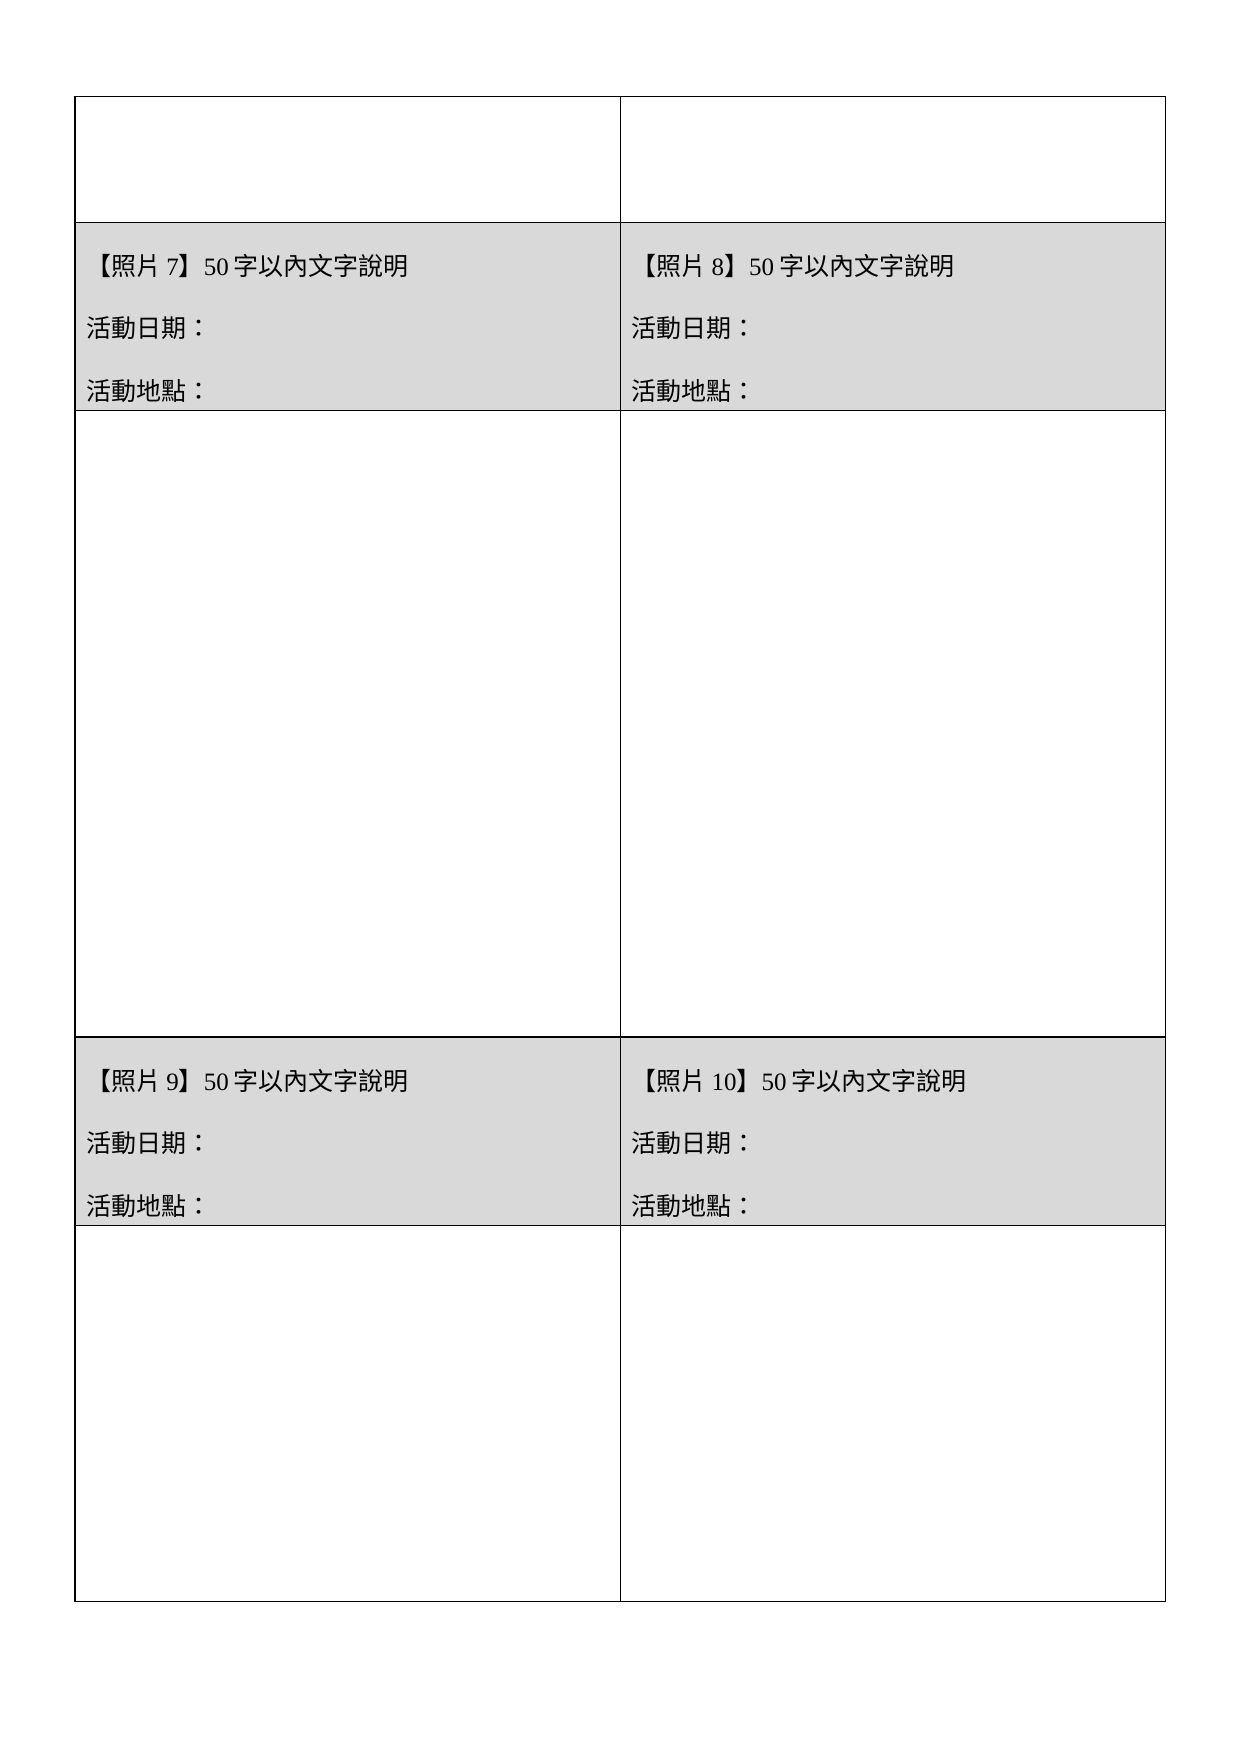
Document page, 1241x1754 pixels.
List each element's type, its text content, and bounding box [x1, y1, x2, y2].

table_cell [621, 411, 1165, 1036]
table_cell [621, 97, 1165, 222]
table_cell 【照片9】50字以內文字說明 活動日期： 活動地點： [76, 1038, 620, 1225]
table_cell [76, 97, 620, 222]
table_cell [76, 411, 620, 1036]
table_cell 【照片7】50字以內文字說明 活動日期： 活動地點： [76, 223, 620, 410]
table_cell [76, 1226, 620, 1601]
table_cell 【照片8】50字以內文字說明 活動日期： 活動地點： [621, 223, 1165, 410]
table_cell 【照片10】50字以內文字說明 活動日期： 活動地點： [621, 1038, 1165, 1225]
table_cell [621, 1226, 1165, 1601]
